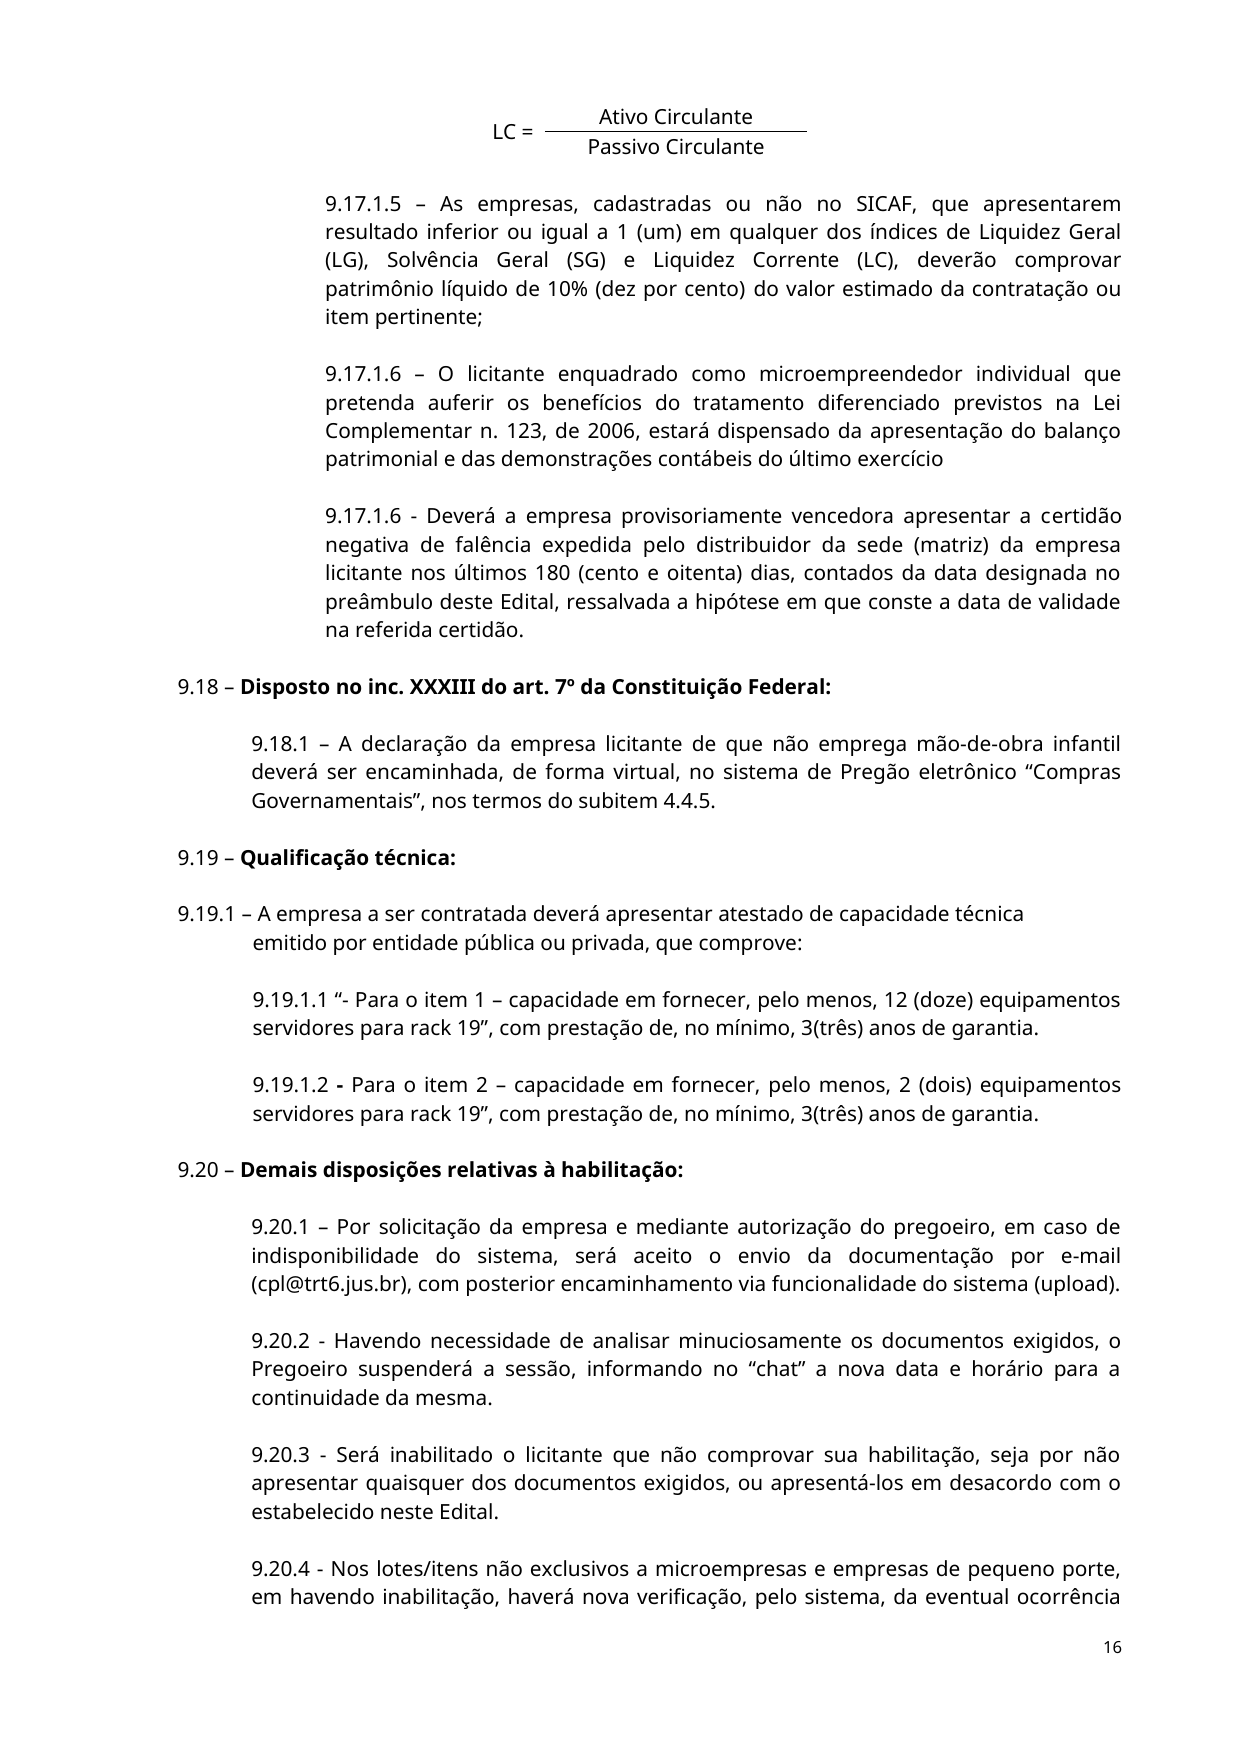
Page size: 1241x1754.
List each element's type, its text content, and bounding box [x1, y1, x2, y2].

text 9.17.1.6 - Deverá a empresa provisoriamente vencedora apresentar a certidão negativa de falência expedida pelo distribuidor da sede (matriz) da empresa licitante nos últimos 180 (cento e oitenta) dias, contados da data designada no preâmbulo deste Edital, ressalvada a hipótese em que conste a data de validade na referida certidão. [325, 501, 1122, 644]
text 9.19 – Qualificação técnica: [177, 843, 1122, 871]
text 9.19.1.2 - Para o item 2 – capacidade em fornecer, pelo menos, 2 (dois) equipamentos servidores para rack 19”, com prestação de, no mínimo, 3(três) anos de garantia. [252, 1070, 1122, 1127]
text 9.17.1.6 – O licitante enquadrado como microempreendedor individual que pretenda auferir os benefícios do tratamento diferenciado previstos na Lei Complementar n. 123, de 2006, estará dispensado da apresentação do balanço patrimonial e das demonstrações contábeis do último exercício [325, 359, 1122, 473]
text 9.20.1 – Por solicitação da empresa e mediante autorização do pregoeiro, em caso de indisponibilidade do sistema, será aceito o envio da documentação por e-mail (cpl@trt6.jus.br), com posterior encaminhamento via funcionalidade do sistema (upload). [251, 1212, 1122, 1298]
text 9.19.1 – A empresa a ser contratada deverá apresentar atestado de capacidade técnica [177, 899, 1122, 928]
text emitido por entidade pública ou privada, que comprove: [252, 928, 1122, 956]
text 9.20.3 - Será inabilitado o licitante que não comprovar sua habilitação, seja por não apresentar quaisquer dos documentos exigidos, ou apresentá-los em desacordo com o estabelecido neste Edital. [251, 1440, 1122, 1525]
text 9.19.1.1 “- Para o item 1 – capacidade em fornecer, pelo menos, 12 (doze) equipamentos servidores para rack 19”, com prestação de, no mínimo, 3(três) anos de garantia. [252, 985, 1122, 1042]
text 9.20.2 - Havendo necessidade de analisar minuciosamente os documentos exigidos, o Pregoeiro suspenderá a sessão, informando no “chat” a nova data e horário para a continuidade da mesma. [251, 1326, 1122, 1411]
text 9.20 – Demais disposições relativas à habilitação: [177, 1156, 1122, 1184]
table_header LC = [436, 102, 545, 160]
text 9.18 – Disposto no inc. XXXIII do art. 7º da Constituição Federal: [177, 672, 1122, 701]
table_cell Passivo Circulante [545, 132, 807, 160]
text 9.18.1 – A declaração da empresa licitante de que não emprega mão-de-obra infantil deverá ser encaminhada, de forma virtual, no sistema de Pregão eletrônico “Compras Governamentais”, nos termos do subitem 4.4.5. [251, 729, 1122, 814]
table_header Ativo Circulante [545, 102, 807, 131]
text 9.20.4 - Nos lotes/itens não exclusivos a microempresas e empresas de pequeno porte, em havendo inabilitação, haverá nova verificação, pelo sistema, da eventual ocorrência [251, 1554, 1122, 1611]
text 9.17.1.5 – As empresas, cadastradas ou não no SICAF, que apresentarem resultado inferior ou igual a 1 (um) em qualquer dos índices de Liquidez Geral (LG), Solvência Geral (SG) e Liquidez Corrente (LC), deverão comprovar patrimônio líquido de 10% (dez por cento) do valor estimado da contratação ou item pertinente; [325, 189, 1122, 331]
